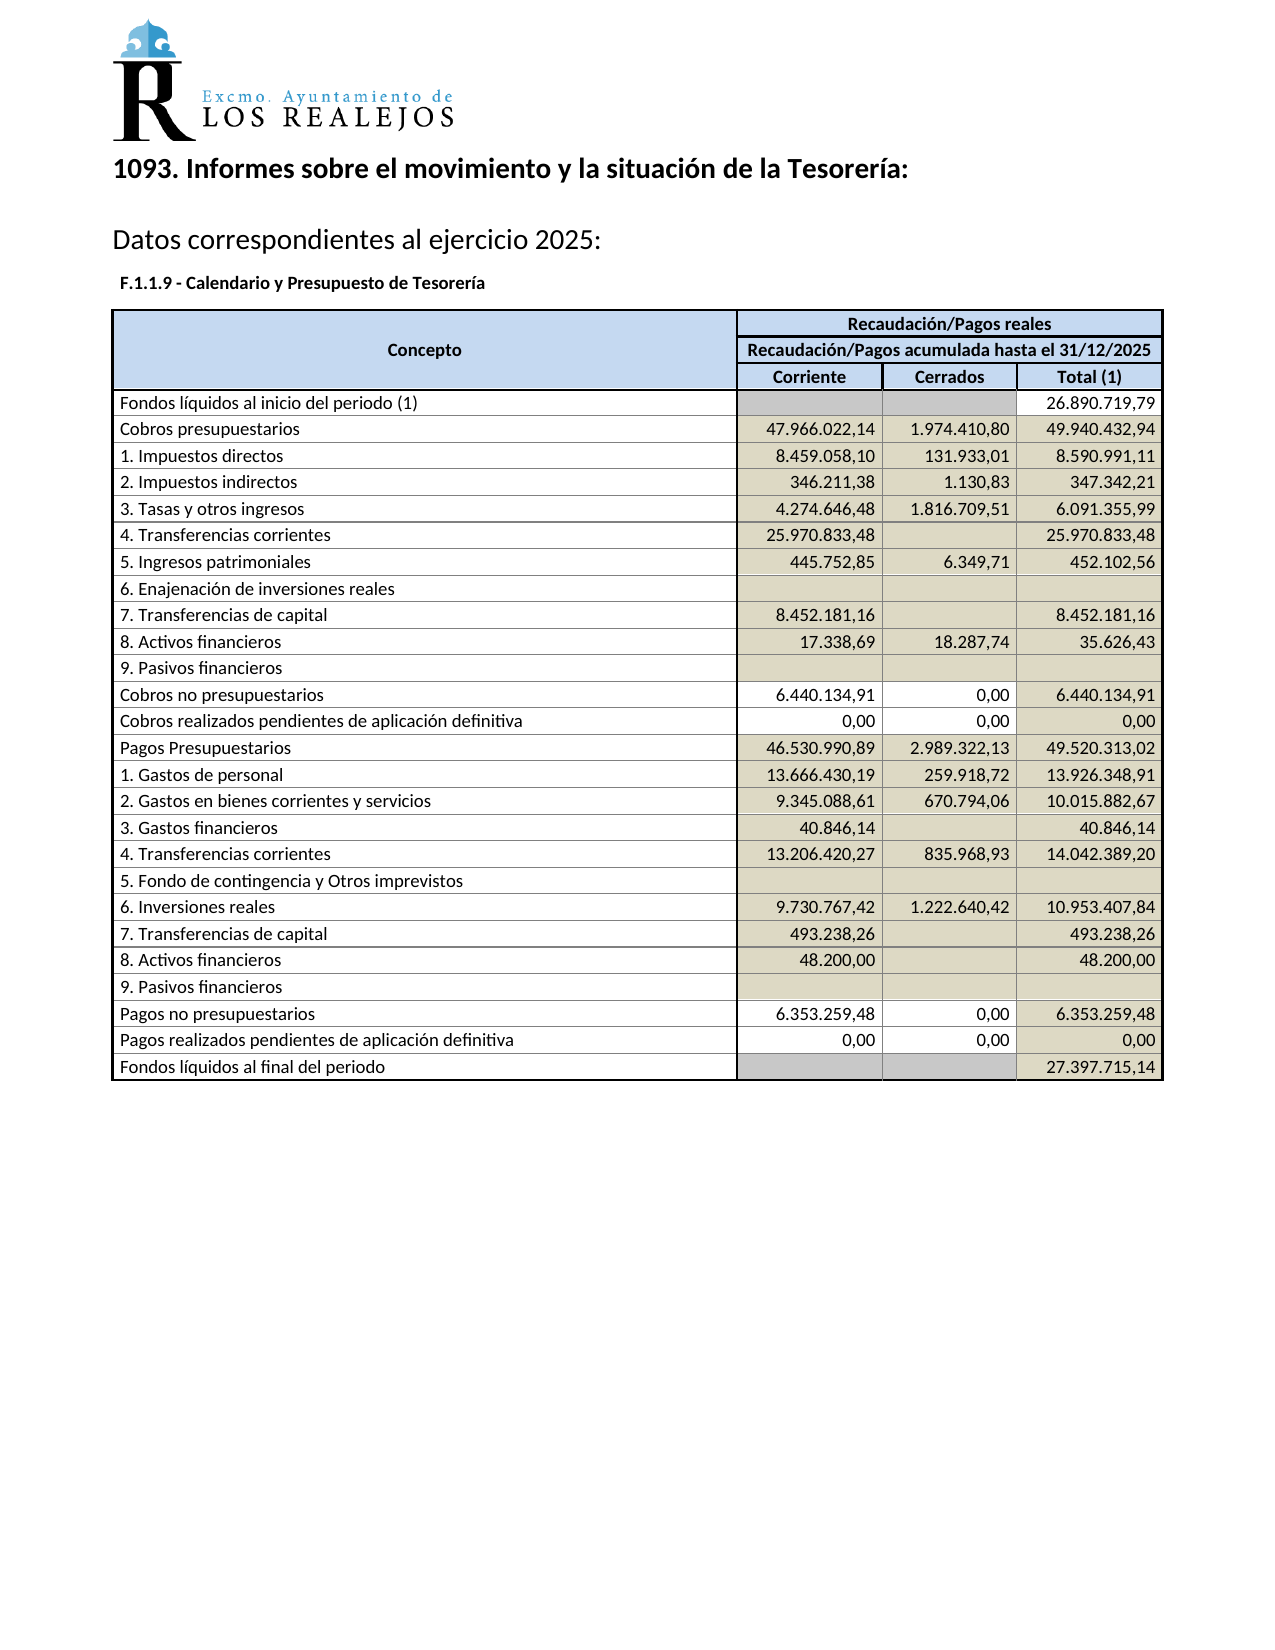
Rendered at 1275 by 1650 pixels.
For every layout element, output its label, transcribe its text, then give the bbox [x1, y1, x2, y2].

table_cell 6.091.355,99 [1017, 496, 1161, 521]
table_cell 445.752,85 [738, 549, 882, 574]
table_cell 8.459.058,10 [738, 443, 882, 468]
table_cell 6. Inversiones reales [114, 894, 736, 920]
table_cell 25.970.833,48 [1017, 523, 1161, 548]
table_cell Pagos no presupuestarios [114, 1001, 736, 1026]
table_cell 6.353.259,48 [738, 1001, 882, 1026]
table_cell 346.211,38 [738, 469, 882, 495]
table_cell 48.200,00 [1017, 948, 1161, 973]
table_cell 8. Activos financieros [114, 948, 736, 973]
table_cell 40.846,14 [738, 815, 882, 840]
table_cell 835.968,93 [883, 841, 1016, 867]
table_cell [883, 974, 1016, 999]
table_cell [738, 655, 882, 681]
table_cell 7. Transferencias de capital [114, 602, 736, 628]
table_cell [1017, 974, 1161, 999]
table_cell 0,00 [883, 708, 1016, 734]
table_cell 9.345.088,61 [738, 788, 882, 813]
table_cell 13.666.430,19 [738, 761, 882, 787]
table_cell 47.966.022,14 [738, 416, 882, 442]
table_cell 2. Gastos en bienes corrientes y servicios [114, 788, 736, 813]
table_cell 3. Gastos financieros [114, 815, 736, 840]
table_header [737, 257, 882, 309]
table_cell Fondos líquidos al inicio del periodo (1) [114, 391, 736, 415]
table_header [1017, 257, 1162, 309]
table_cell 4. Transferencias corrientes [114, 523, 736, 548]
table_cell 0,00 [883, 1027, 1016, 1053]
table_cell 670.794,06 [883, 788, 1016, 813]
table_cell [1017, 576, 1161, 601]
table_cell 0,00 [738, 1027, 882, 1053]
table_cell [883, 921, 1016, 946]
table_cell [883, 655, 1016, 681]
table_header [883, 257, 1017, 309]
table_cell 35.626,43 [1017, 629, 1161, 654]
table_cell 9. Pasivos financieros [114, 655, 736, 681]
table_cell 48.200,00 [738, 948, 882, 973]
table_cell 493.238,26 [738, 921, 882, 946]
table_cell 8. Activos financieros [114, 629, 736, 654]
table_cell 1.222.640,42 [883, 894, 1016, 920]
table_cell 9.730.767,42 [738, 894, 882, 920]
table_cell 1.130,83 [883, 469, 1016, 495]
table_cell 8.452.181,16 [1017, 602, 1161, 628]
table_cell [883, 523, 1016, 548]
table_cell 0,00 [1017, 708, 1161, 734]
table_cell 17.338,69 [738, 629, 882, 654]
table_cell 5. Fondo de contingencia y Otros imprevistos [114, 868, 736, 893]
table_cell Concepto [114, 311, 736, 388]
table_cell 3. Tasas y otros ingresos [114, 496, 736, 521]
table_cell [883, 576, 1016, 601]
table_cell [883, 602, 1016, 628]
table_cell 46.530.990,89 [738, 735, 882, 760]
table_cell [738, 391, 882, 415]
table_cell [883, 391, 1016, 415]
table_cell 2. Impuestos indirectos [114, 469, 736, 495]
table_cell 6.440.134,91 [738, 682, 882, 707]
table_cell [738, 576, 882, 601]
table_cell Cerrados [884, 364, 1016, 388]
table_cell Cobros presupuestarios [114, 416, 736, 442]
table_cell 6.440.134,91 [1017, 682, 1161, 707]
table_cell 347.342,21 [1017, 469, 1161, 495]
table_cell [738, 868, 882, 893]
table_cell 259.918,72 [883, 761, 1016, 787]
table_cell 452.102,56 [1017, 549, 1161, 574]
table_cell [883, 868, 1016, 893]
table_cell 49.940.432,94 [1017, 416, 1161, 442]
table_cell 131.933,01 [883, 443, 1016, 468]
table_cell 1. Gastos de personal [114, 761, 736, 787]
table_cell 8.452.181,16 [738, 602, 882, 628]
table_cell Total (1) [1018, 364, 1161, 388]
table_cell 13.206.420,27 [738, 841, 882, 867]
table_cell Pagos realizados pendientes de aplicación definitiva [114, 1027, 736, 1053]
table_cell Cobros realizados pendientes de aplicación definitiva [114, 708, 736, 734]
table_cell [738, 974, 882, 999]
table_cell 6.349,71 [883, 549, 1016, 574]
table_cell Corriente [738, 364, 881, 388]
table_header F.1.1.9 - Calendario y Presupuesto de Tesorería [113, 257, 737, 309]
table_cell [883, 948, 1016, 973]
table_cell 1.974.410,80 [883, 416, 1016, 442]
table_cell 4.274.646,48 [738, 496, 882, 521]
table_cell 6. Enajenación de inversiones reales [114, 576, 736, 601]
table_cell [883, 1054, 1016, 1079]
table_cell 4. Transferencias corrientes [114, 841, 736, 867]
table_cell 25.970.833,48 [738, 523, 882, 548]
table_cell 18.287,74 [883, 629, 1016, 654]
table_cell [1017, 655, 1161, 681]
table_cell 27.397.715,14 [1017, 1054, 1161, 1079]
table_cell [738, 1054, 882, 1079]
table_cell 8.590.991,11 [1017, 443, 1161, 468]
table_cell 9. Pasivos financieros [114, 974, 736, 999]
table_cell 0,00 [883, 1001, 1016, 1026]
table_cell [1017, 868, 1161, 893]
table_cell 0,00 [738, 708, 882, 734]
text 1093. Informes sobre el movimiento y la situación de la Tesorería: [112, 150, 1162, 186]
table_cell Pagos Presupuestarios [114, 735, 736, 760]
table_cell Cobros no presupuestarios [114, 682, 736, 707]
table_cell 10.953.407,84 [1017, 894, 1161, 920]
table_cell 26.890.719,79 [1017, 391, 1161, 415]
table_cell 10.015.882,67 [1017, 788, 1161, 813]
table_cell 0,00 [1017, 1027, 1161, 1053]
text Datos correspondientes al ejercicio 2025: [112, 221, 1162, 257]
table_cell 1.816.709,51 [883, 496, 1016, 521]
table_cell 2.989.322,13 [883, 735, 1016, 760]
table_cell Fondos líquidos al final del periodo [114, 1054, 736, 1079]
table_cell 40.846,14 [1017, 815, 1161, 840]
table_cell 14.042.389,20 [1017, 841, 1161, 867]
table_cell 5. Ingresos patrimoniales [114, 549, 736, 574]
table_cell [883, 815, 1016, 840]
table_cell 0,00 [883, 682, 1016, 707]
table_cell 6.353.259,48 [1017, 1001, 1161, 1026]
table_cell 1. Impuestos directos [114, 443, 736, 468]
table_cell 7. Transferencias de capital [114, 921, 736, 946]
table_cell 13.926.348,91 [1017, 761, 1161, 787]
table_cell 49.520.313,02 [1017, 735, 1161, 760]
table_cell Recaudación/Pagos reales [738, 311, 1161, 335]
table_cell Recaudación/Pagos acumulada hasta el 31/12/2025 [738, 338, 1161, 362]
table_cell 493.238,26 [1017, 921, 1161, 946]
